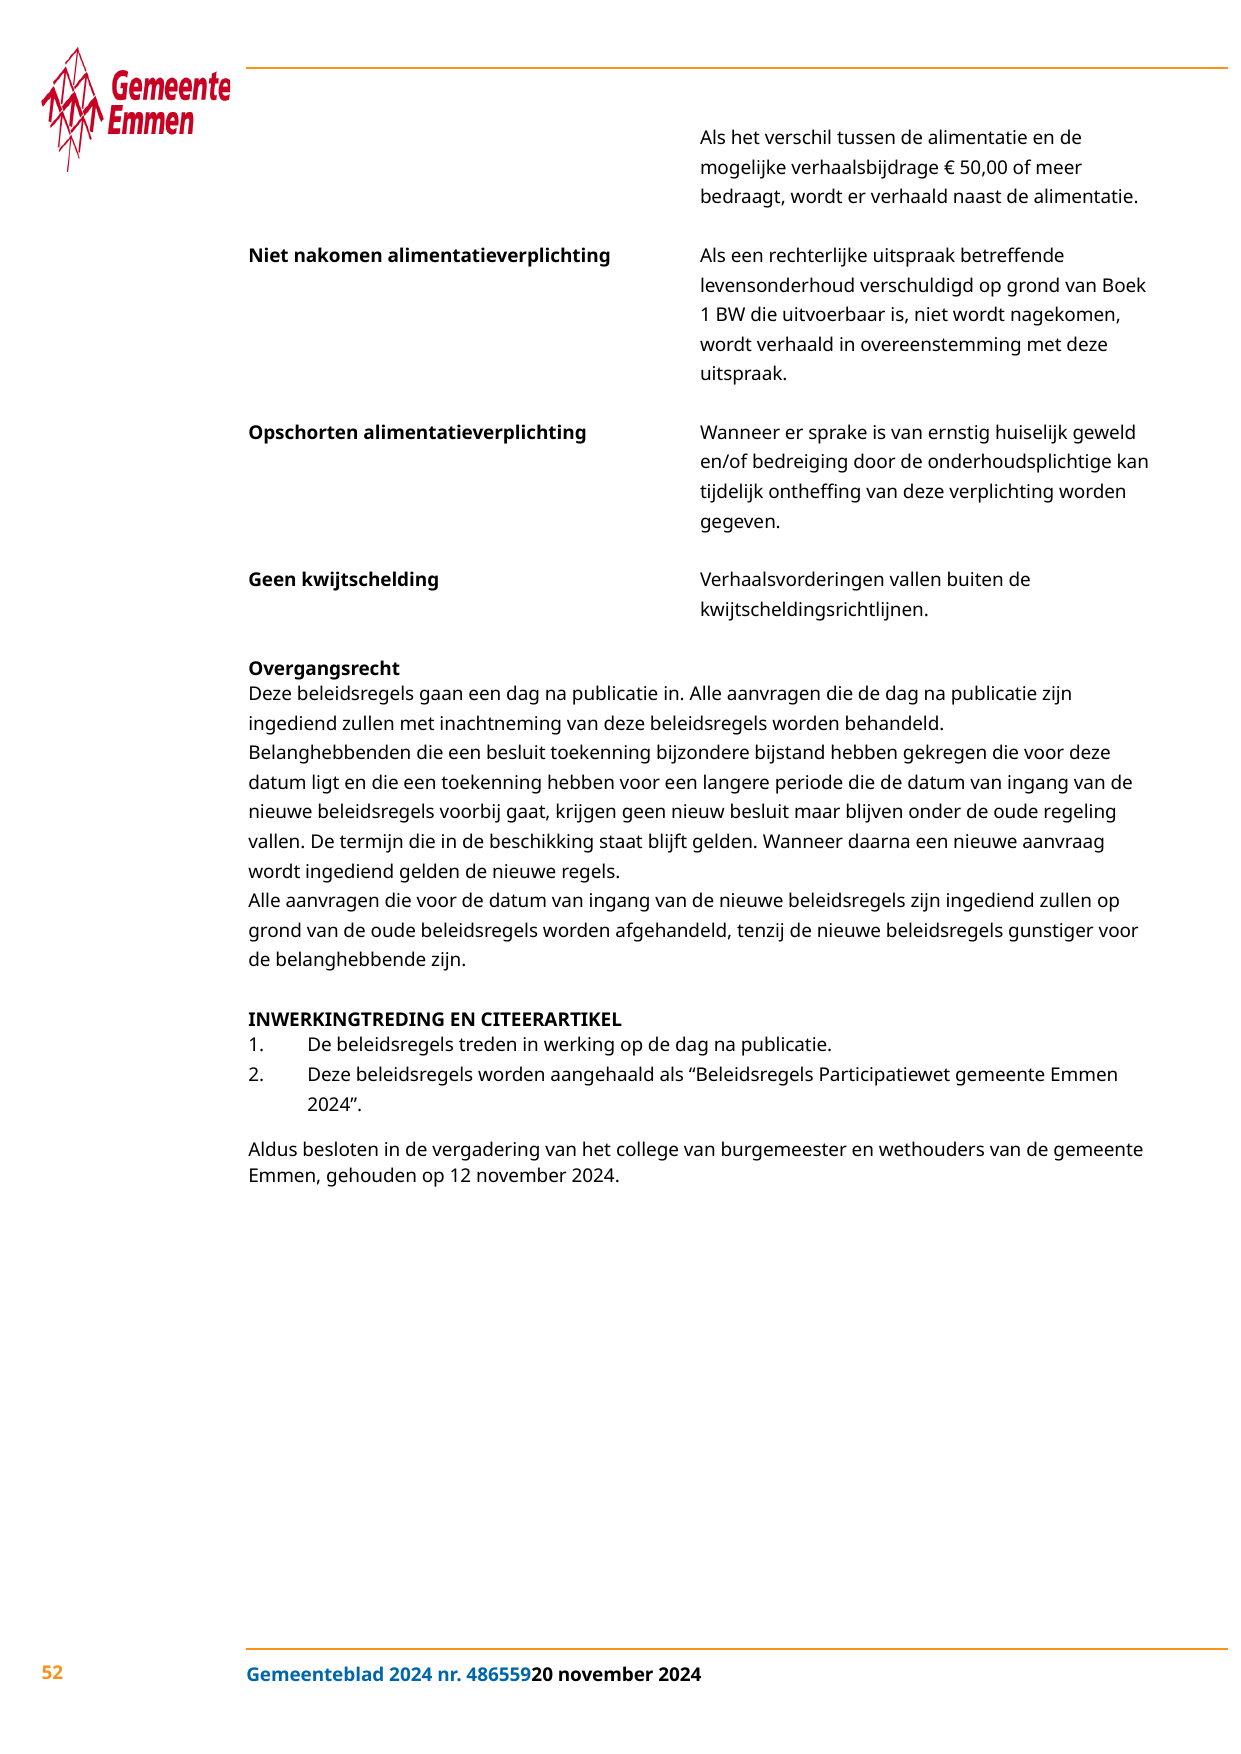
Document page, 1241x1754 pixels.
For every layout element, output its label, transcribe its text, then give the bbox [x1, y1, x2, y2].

picture [41, 47, 231, 172]
table_header Als het verschil tussen de alimentatie en de mogelijke verhaalsbijdrage € 50,00 of meer bedraagt, wordt er verhaald naast de alimentatie. [700, 95, 1152, 209]
text Aldus besloten in de vergadering van het college van burgemeester en wethouders van de gemeente Emmen, gehouden op 12 november 2024. [248, 1136, 1152, 1188]
table_header Niet nakomen alimentatieverplichting [248, 242, 700, 386]
table_header [248, 95, 700, 209]
table_header Verhaalsvorderingen vallen buiten de kwijtscheldingsrichtlijnen. [700, 567, 1152, 622]
text INWERKINGTREDING EN CITEERARTIKEL [248, 1006, 1152, 1032]
list Deze beleidsregels worden aangehaald als “Beleidsregels Participatiewet gemeente Emmen 2024”. [248, 1061, 1152, 1116]
text Overgangsrecht [248, 655, 1152, 680]
text Belanghebbenden die een besluit toekenning bijzondere bijstand hebben gekregen die voor deze datum ligt en die een toekenning hebben voor een langere periode die de datum van ingang van de nieuwe beleidsregels voorbij gaat, krijgen geen nieuw besluit maar blijven onder de oude regeling vallen. De termijn die in de beschikking staat blijft gelden. Wanneer daarna een nieuwe aanvraag wordt ingediend gelden de nieuwe regels. [248, 739, 1152, 884]
table_header Als een rechterlijke uitspraak betreffende levensonderhoud verschuldigd op grond van Boek 1 BW die uitvoerbaar is, niet wordt nagekomen, wordt verhaald in overeenstemming met deze uitspraak. [700, 242, 1152, 386]
table_header Opschorten alimentatieverplichting [248, 419, 700, 534]
table_header Geen kwijtschelding [248, 567, 700, 622]
text Deze beleidsregels gaan een dag na publicatie in. Alle aanvragen die de dag na publicatie zijn ingediend zullen met inachtneming van deze beleidsregels worden behandeld. [248, 680, 1152, 736]
table_header Wanneer er sprake is van ernstig huiselijk geweld en/of bedreiging door de onderhoudsplichtige kan tijdelijk ontheffing van deze verplichting worden gegeven. [700, 419, 1152, 534]
text Alle aanvragen die voor de datum van ingang van de nieuwe beleidsregels zijn ingediend zullen op grond van de oude beleidsregels worden afgehandeld, tenzij de nieuwe beleidsregels gunstiger voor de belanghebbende zijn. [248, 887, 1152, 972]
list De beleidsregels treden in werking op de dag na publicatie. [248, 1032, 1152, 1057]
